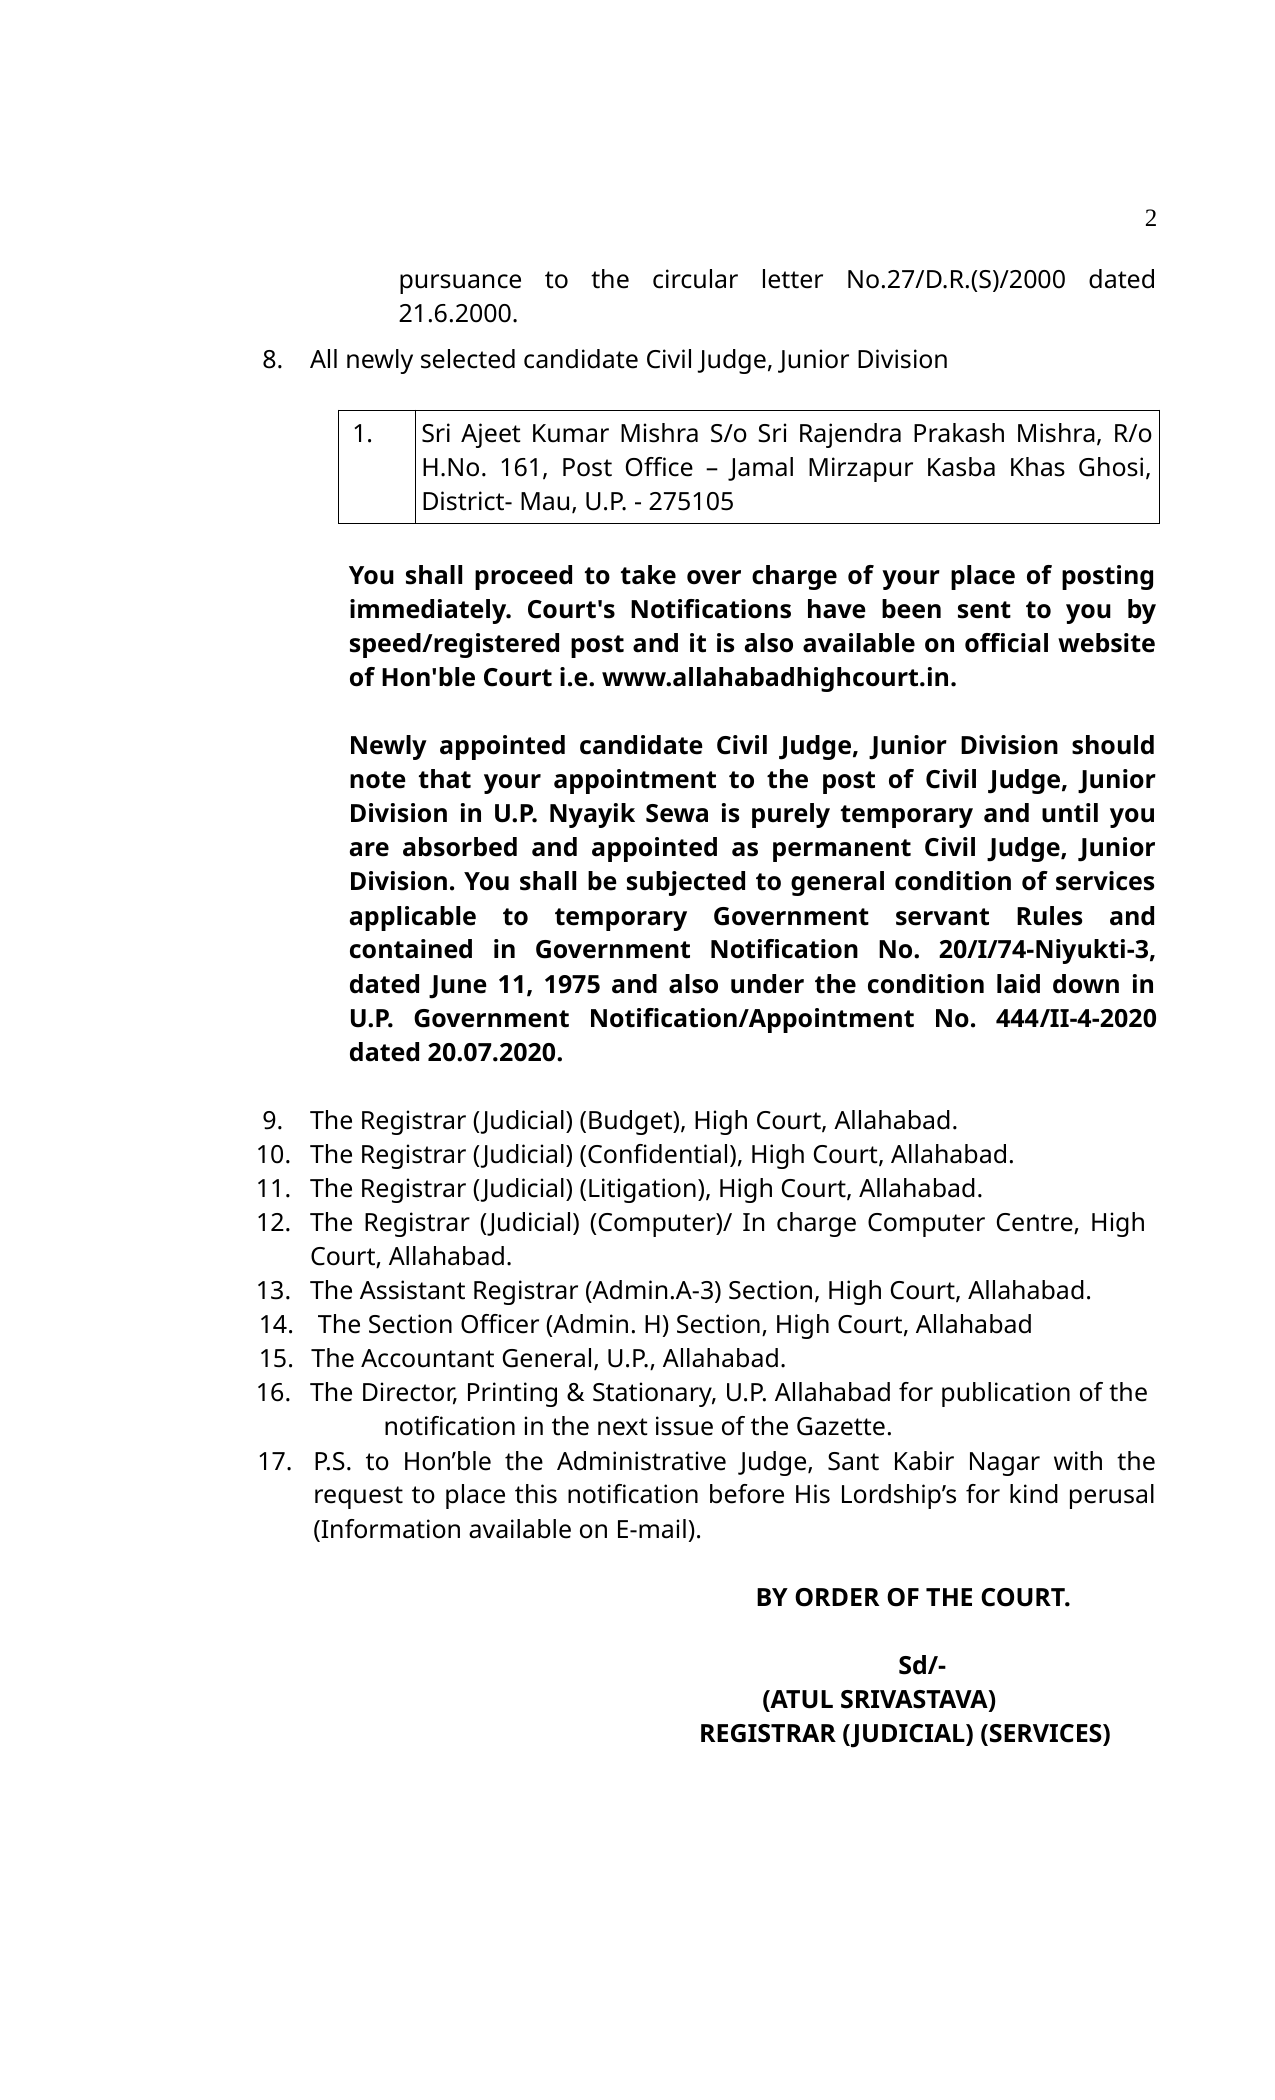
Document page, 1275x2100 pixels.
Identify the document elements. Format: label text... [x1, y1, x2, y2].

list You shall proceed to take over charge of your place of posting immediately. Court's Notifications have been sent to you by speed/registered post and it is also available on official website of Hon'ble Court i.e. www.allahabadhighcourt.in. [311, 557, 1157, 694]
text 12. The Registrar (Judicial) (Computer)/ In charge Computer Centre, High Court, Allahabad. [236, 1205, 1157, 1273]
table_header [339, 411, 415, 523]
text 16. The Director, Printing & Stationary, U.P. Allahabad for publication of the notification in the next issue of the Gazette. [236, 1375, 1157, 1443]
text 11. The Registrar (Judicial) (Litigation), High Court, Allahabad. [236, 1171, 1157, 1205]
list Newly appointed candidate Civil Judge, Junior Division should note that your appointment to the post of Civil Judge, Junior Division in U.P. Nyayik Sewa is purely temporary and until you are absorbed and appointed as permanent Civil Judge, Junior Division. You shall be subjected to general condition of services applicable to temporary Government servant Rules and contained in Government Notification No. 20/I/74-Niyukti-3, dated June 11, 1975 and also under the condition laid down in U.P. Government Notification/Appointment No. 444/II-4-2020 dated 20.07.2020. [311, 728, 1157, 1068]
text REGISTRAR (JUDICIAL) (SERVICES) [236, 1716, 1157, 1750]
text 9. The Registrar (Judicial) (Budget), High Court, Allahabad. [236, 1102, 1157, 1137]
text (ATUL SRIVASTAVA) [236, 1682, 1157, 1716]
table_header Sri Ajeet Kumar Mishra S/o Sri Rajendra Prakash Mishra, R/o H.No. 161, Post Office – Jamal Mirzapur Kasba Khas Ghosi, District- Mau, U.P. - 275105 [416, 411, 1159, 523]
text BY ORDER OF THE COURT. [236, 1579, 1157, 1613]
list The Accountant General, U.P., Allahabad. [258, 1341, 1157, 1375]
text 13. The Assistant Registrar (Admin.A-3) Section, High Court, Allahabad. [236, 1273, 1157, 1307]
list The Section Officer (Admin. H) Section, High Court, Allahabad [258, 1307, 1157, 1341]
text 8. All newly selected candidate Civil Judge, Junior Division [236, 341, 1157, 376]
text 17. P.S. to Hon’ble the Administrative Judge, Sant Kabir Nagar with the request to place this notification before His Lordship’s for kind perusal (Information available on E-mail). [238, 1443, 1157, 1545]
list pursuance to the circular letter No.27/D.R.(S)/2000 dated 21.6.2000. [398, 261, 1157, 329]
text 10. The Registrar (Judicial) (Confidential), High Court, Allahabad. [236, 1137, 1157, 1171]
text Sd/- [236, 1647, 1157, 1682]
